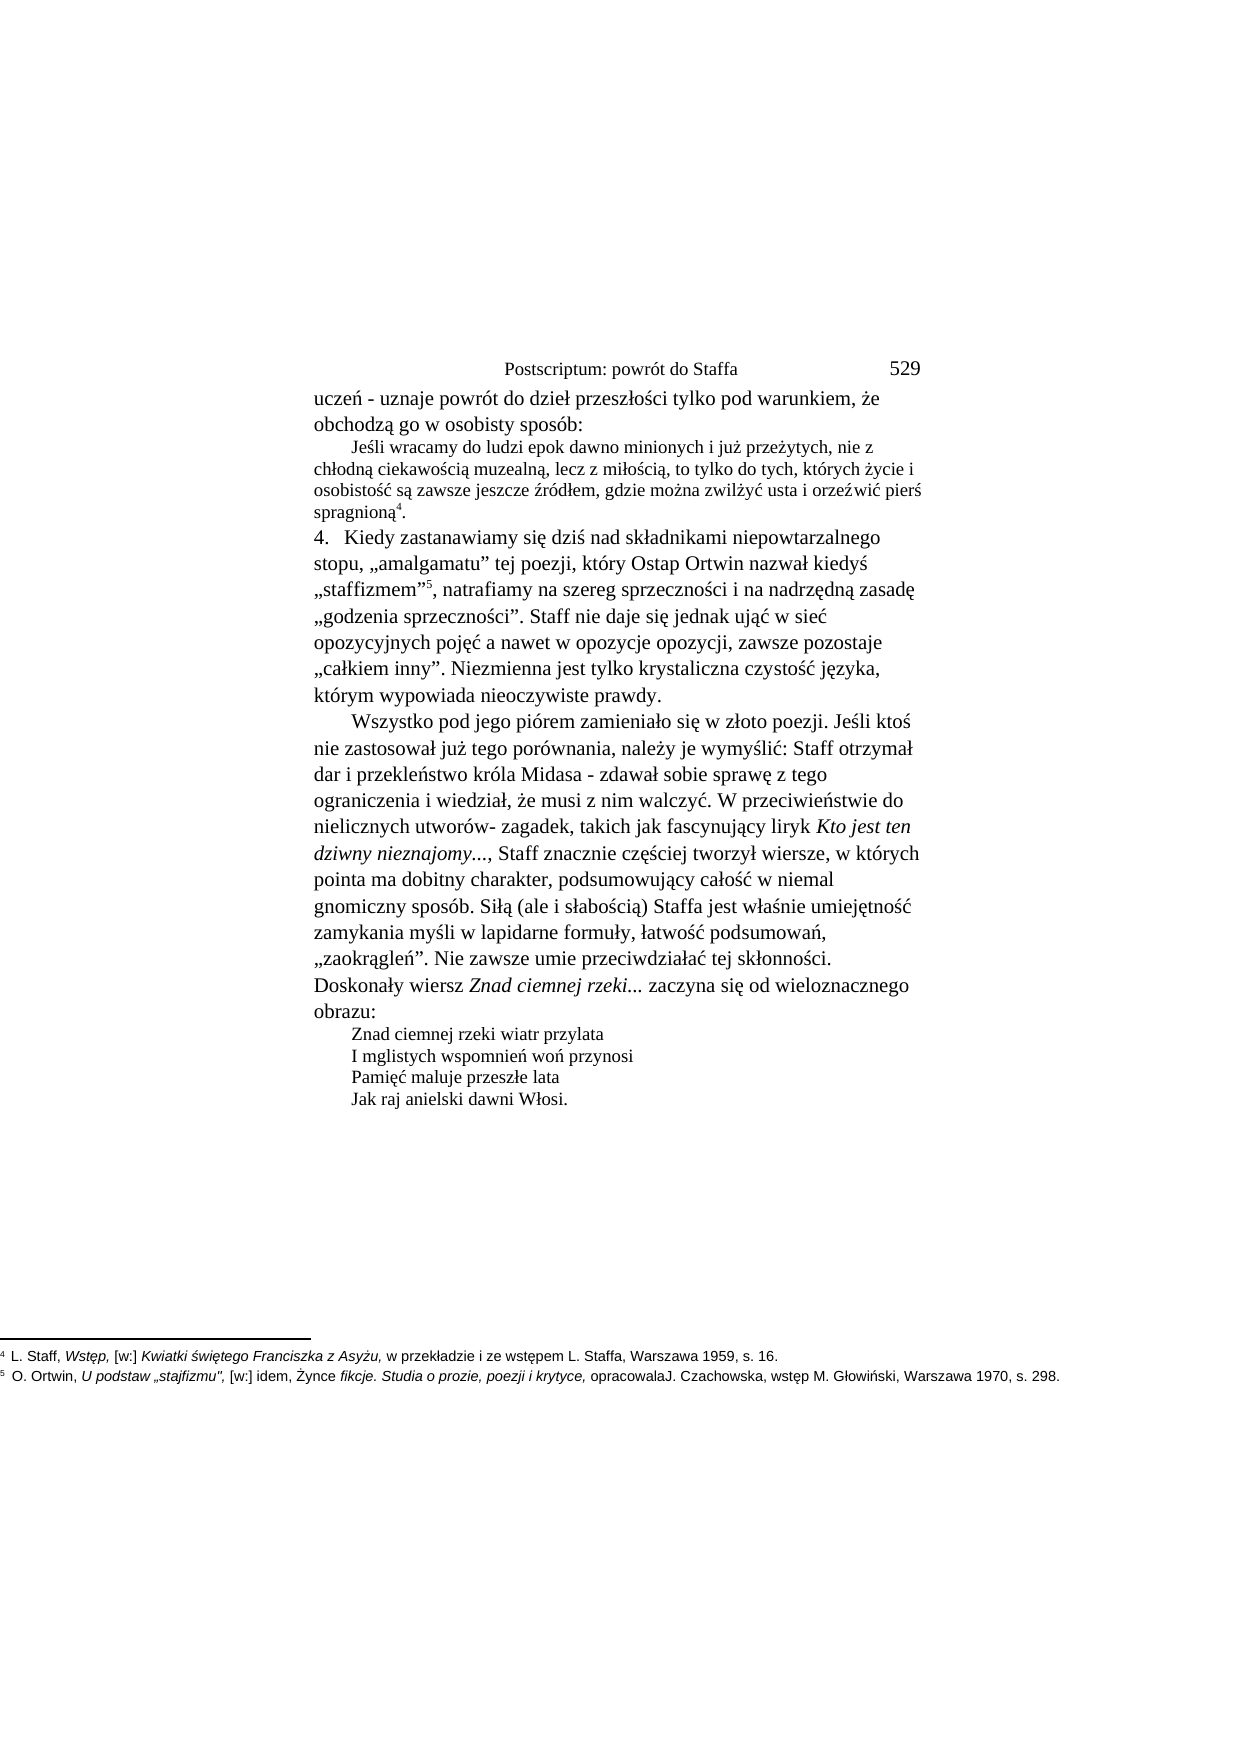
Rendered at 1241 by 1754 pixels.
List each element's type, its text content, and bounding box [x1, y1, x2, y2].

text Pamięć maluje przeszłe lata [314, 1066, 927, 1088]
list O. Ortwin, U podstaw „stajfizmu", [w:] idem, Żynce fikcje. Studia o prozie, poezji i krytyce, opracowalaJ. Czachowska, wstęp M. Głowiński, Warszawa 1970, s. 298. [0, 1364, 1241, 1384]
text L. Staff, Wstęp, [w:] Kwiatki świętego Franciszka z Asyżu, w przekładzie i ze wstępem L. Staffa, Warszawa 1959, s. 16. [0, 1345, 1241, 1364]
text Wszystko pod jego piórem zamieniało się w złoto po­ezji. Jeśli ktoś nie zastosował już tego porównania, należy je wymyślić: Staff otrzymał dar i przekleństwo króla Midasa - zdawał sobie sprawę z tego ograniczenia i wiedział, że musi z nim walczyć. W przeciwieństwie do nielicznych utworów- zagadek, takich jak fascynujący liryk Kto jest ten dziwny nie­znajomy..., Staff znacznie częściej tworzył wiersze, w których pointa ma dobitny charakter, podsumowujący całość w niemal gnomiczny sposób. Siłą (ale i słabością) Staffa jest właśnie umiejętność zamykania myśli w lapidarne formuły, łatwość pod­sumowań, „zaokrągleń”. Nie zawsze umie przeciwdziałać tej skłonności. Doskonały wiersz Znad ciemnej rzeki... zaczyna się od wieloznacznego obrazu: [314, 707, 927, 1023]
text I mglistych wspomnień woń przynosi [314, 1044, 927, 1066]
text Jak raj anielski dawni Włosi. [314, 1088, 927, 1109]
text uczeń - uznaje powrót do dzieł przeszłości tylko pod warunkiem, że obchodzą go w osobisty sposób: [314, 383, 927, 436]
text Znad ciemnej rzeki wiatr przylata [314, 1023, 927, 1044]
list Kiedy zastanawiamy się dziś nad składnikami niepowtarzalnego stopu, „amalgamatu” tej poezji, który Ostap Ortwin nazwał kiedyś „staffizmem”, natrafiamy na szereg sprzeczności i na nadrzędną zasadę „godzenia sprzeczności”. Staff nie daje się jednak ująć w sieć opozycyjnych pojęć a nawet w opozycje opozycji, zawsze pozostaje „całkiem inny”. Niezmienna jest tylko krystaliczna czy­stość języka, którym wypowiada nieoczywiste prawdy. [314, 522, 927, 707]
text Jeśli wracamy do ludzi epok dawno minionych i już przeżytych, nie z chłodną ciekawością muzealną, lecz z miłością, to tylko do tych, których życie i osobistość są zawsze jeszcze źródłem, gdzie można zwilżyć usta i orzeź­wić pierś spragnioną. [314, 436, 927, 522]
